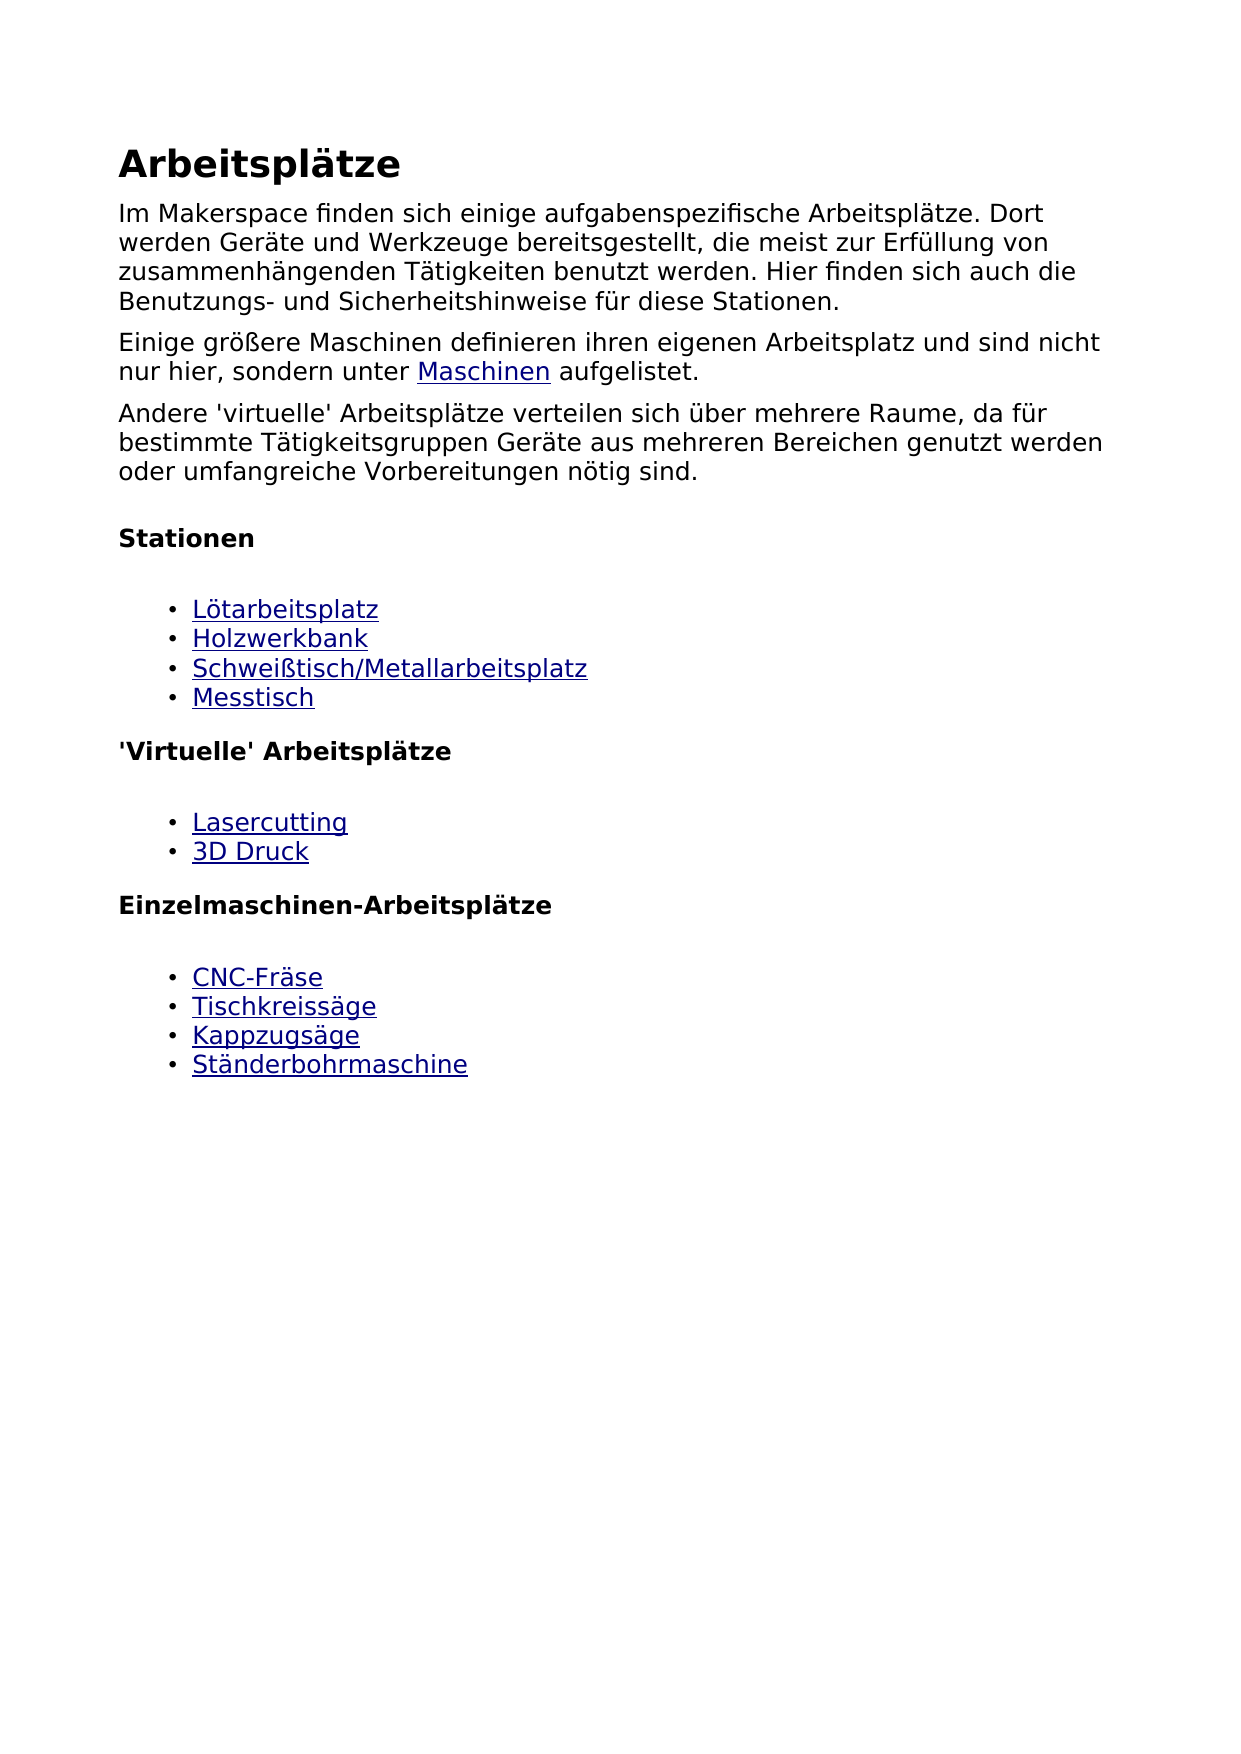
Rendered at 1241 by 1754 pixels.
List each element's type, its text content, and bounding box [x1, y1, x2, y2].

text Einige größere Maschinen definieren ihren eigenen Arbeitsplatz und sind nicht nur hier, sondern unter Maschinen aufgelistet. [118, 328, 1122, 387]
list Messtisch [177, 683, 1122, 712]
list Holzwerkbank [177, 624, 1122, 654]
list Kappzugsäge [177, 1021, 1122, 1050]
list Schweißtisch/Metallarbeitsplatz [177, 654, 1122, 683]
text Andere 'virtuelle' Arbeitsplätze verteilen sich über mehrere Raume, da für bestimmte Tätigkeitsgruppen Geräte aus mehreren Bereichen genutzt werden oder umfangreiche Vorbereitungen nötig sind. [118, 399, 1122, 487]
text Im Makerspace finden sich einige aufgabenspezifische Arbeitsplätze. Dort werden Geräte und Werkzeuge bereitsgestellt, die meist zur Erfüllung von zusammenhängenden Tätigkeiten benutzt werden. Hier finden sich auch die Benutzungs- und Sicherheitshinweise für diese Stationen. [118, 199, 1122, 316]
list Ständerbohrmaschine [177, 1050, 1122, 1079]
list Tischkreissäge [177, 992, 1122, 1021]
subtitle Einzelmaschinen-Arbeitsplätze [118, 892, 1122, 921]
subtitle Arbeitsplätze [118, 143, 1122, 187]
list Lasercutting [177, 808, 1122, 837]
subtitle 'Virtuelle' Arbeitsplätze [118, 737, 1122, 766]
list CNC-Fräse [177, 963, 1122, 992]
list Lötarbeitsplatz [177, 595, 1122, 624]
list 3D Druck [177, 837, 1122, 867]
subtitle Stationen [118, 524, 1122, 553]
